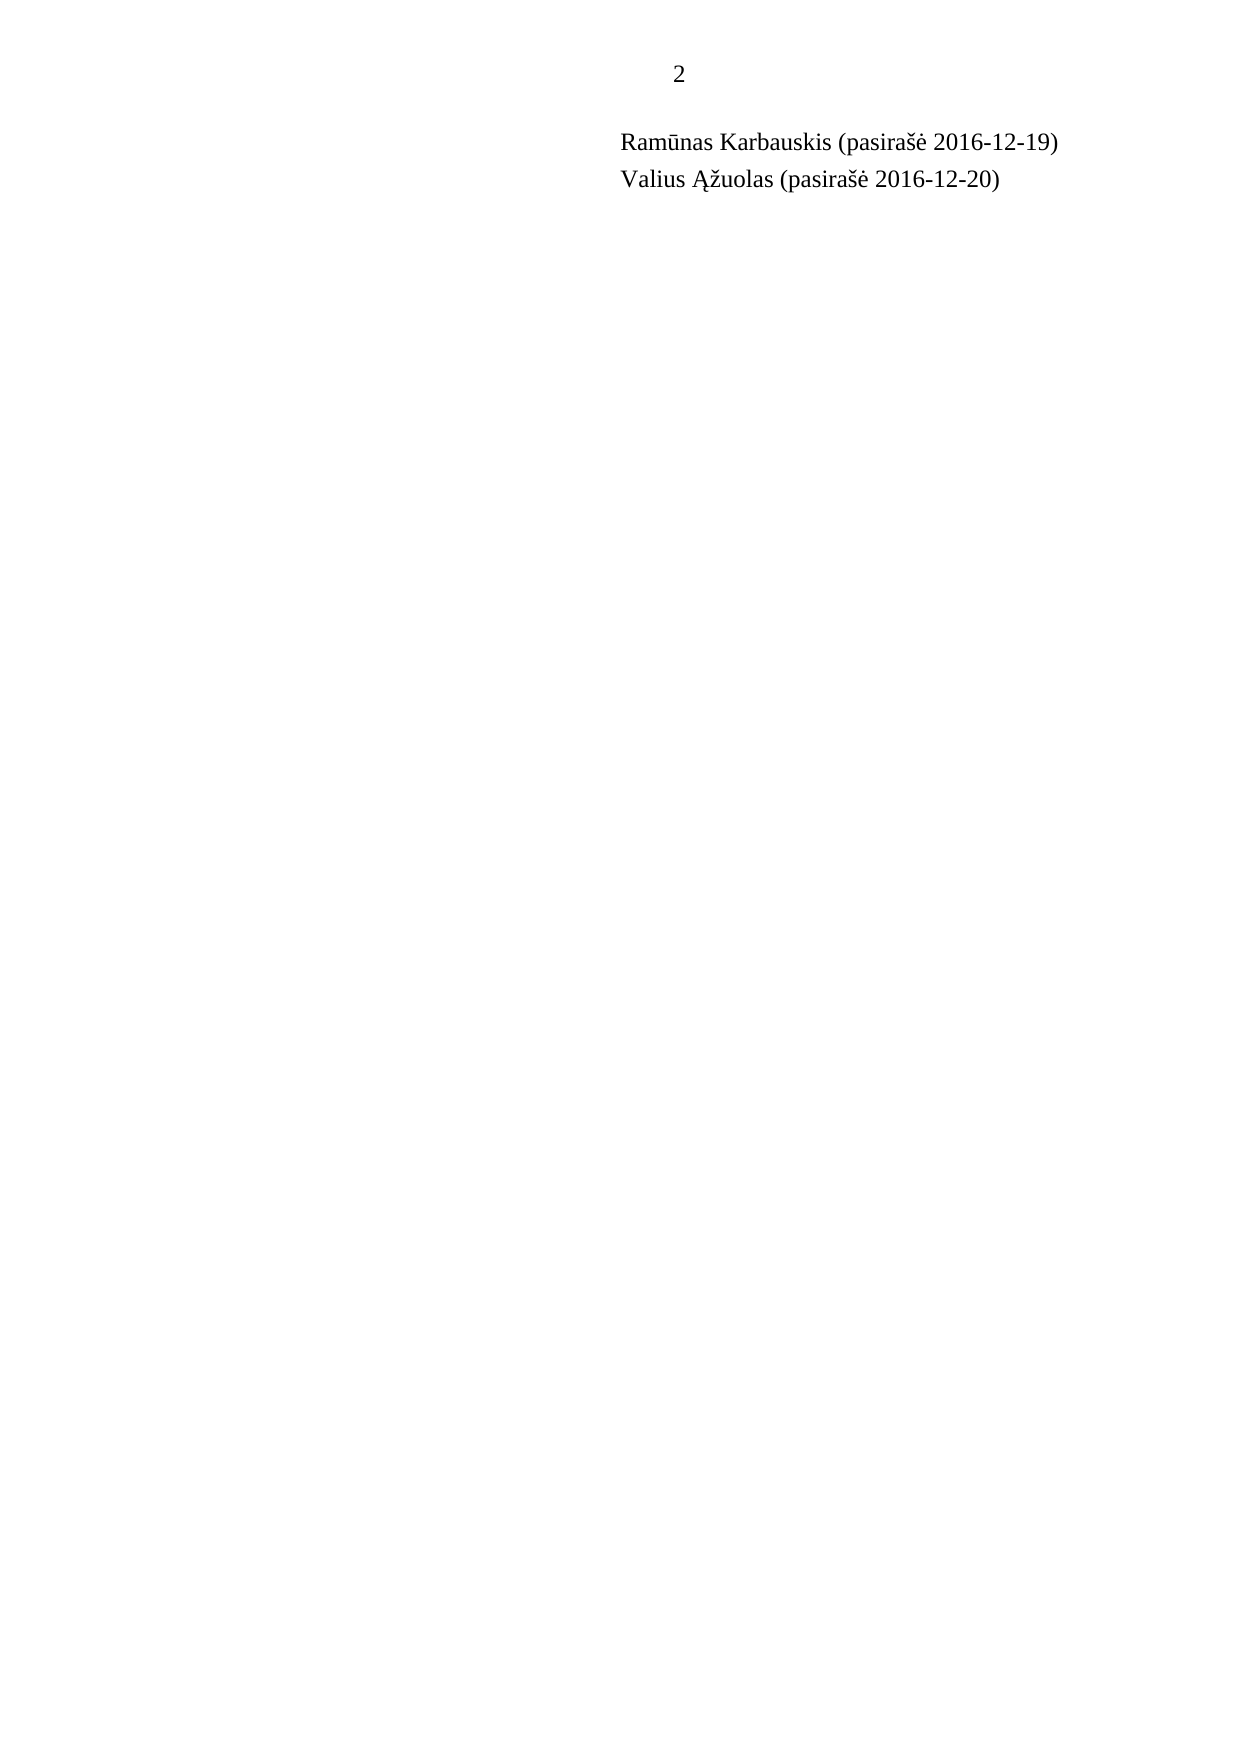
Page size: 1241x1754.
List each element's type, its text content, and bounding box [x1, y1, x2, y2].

text Ramūnas Karbauskis (pasirašė 2016-12-19) [620, 118, 1181, 156]
text Valius Ąžuolas (pasirašė 2016-12-20) [620, 156, 1181, 193]
